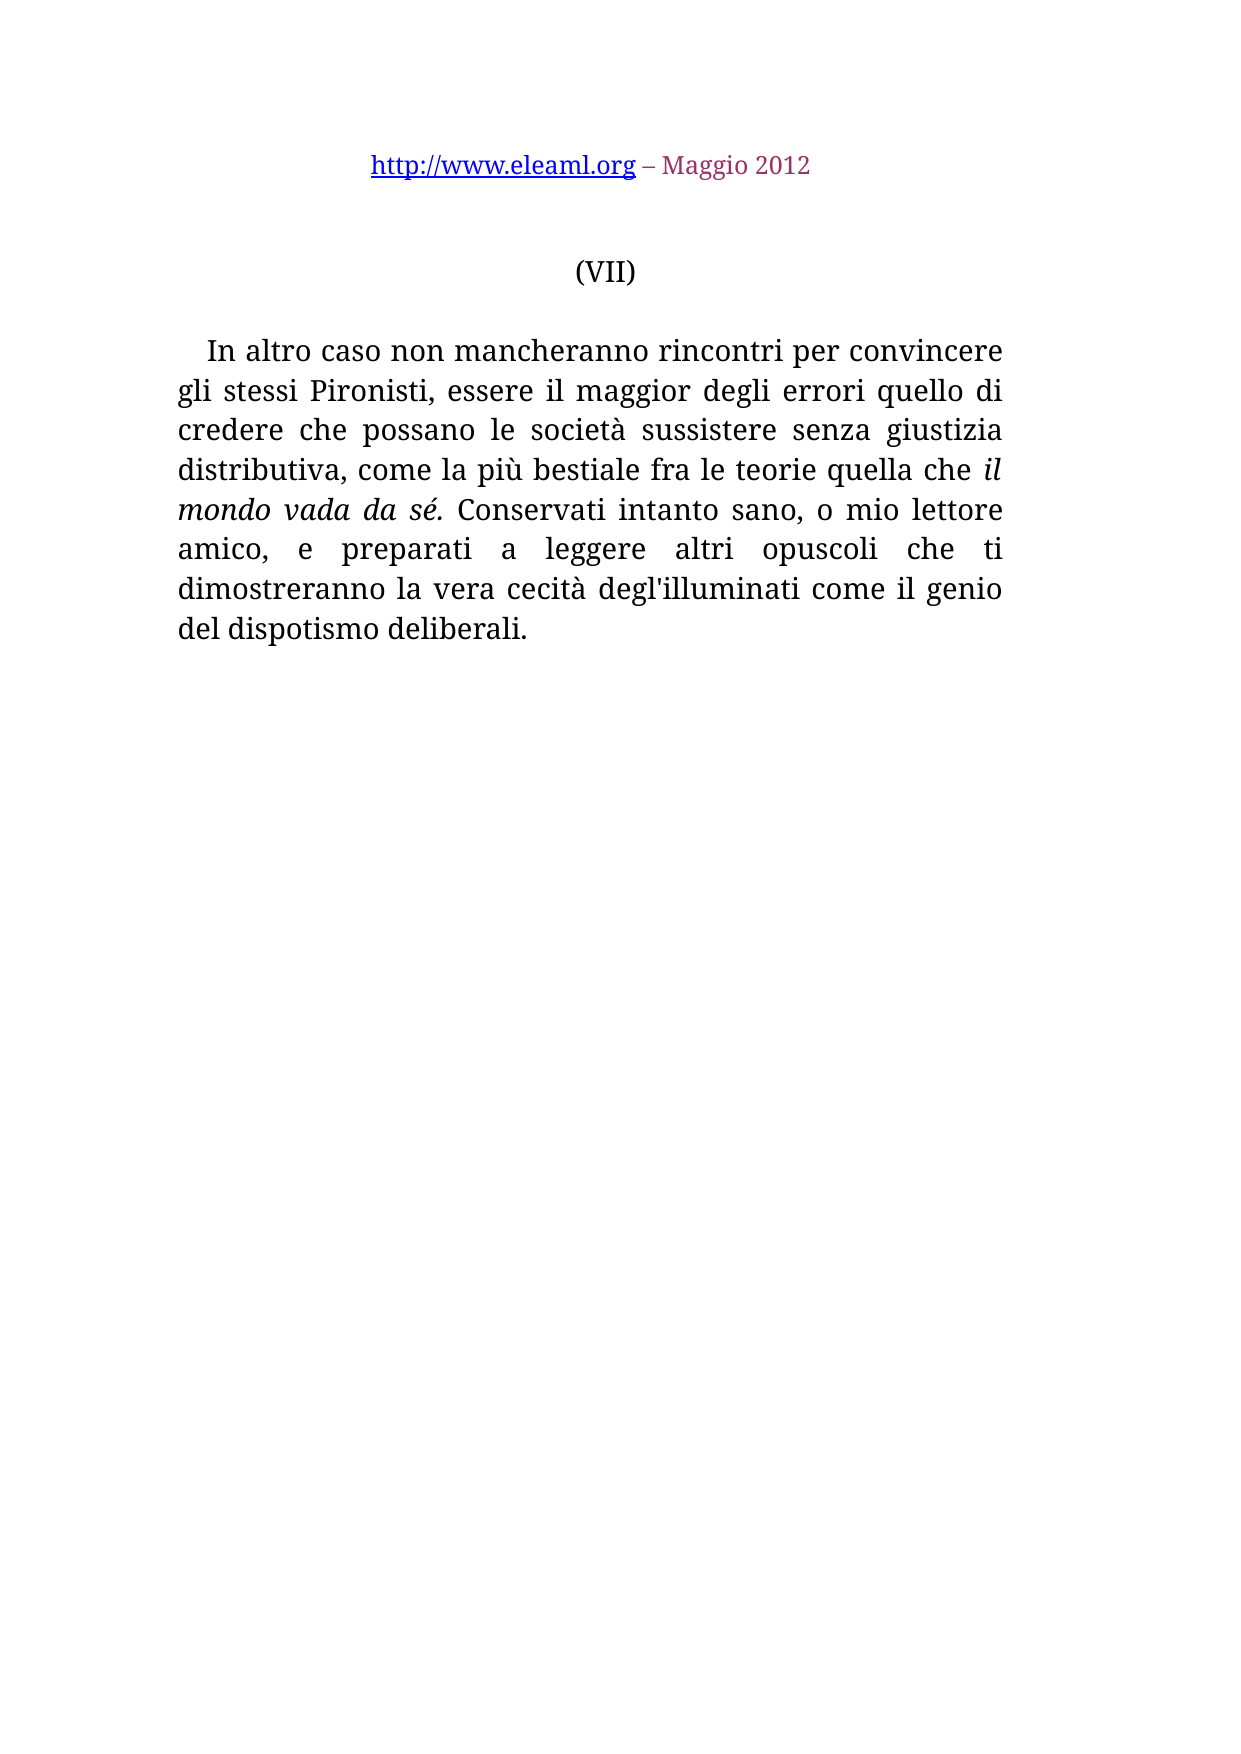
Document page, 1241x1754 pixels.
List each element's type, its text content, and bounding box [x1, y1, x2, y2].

text (VII) [177, 251, 1004, 291]
text In altro caso non mancheranno rincontri per convincere gli stessi Pironisti, essere il maggior degli errori quello di credere che possano le società sussistere senza giustizia distributiva, come la più bestiale fra le teorie quella che il mondo vada da sé. Conservati intanto sano, o mio lettore amico, e preparati a leggere altri opuscoli che ti dimostreranno la vera cecità degl'illuminati come il genio del dispotismo deliberali. [177, 330, 1004, 648]
